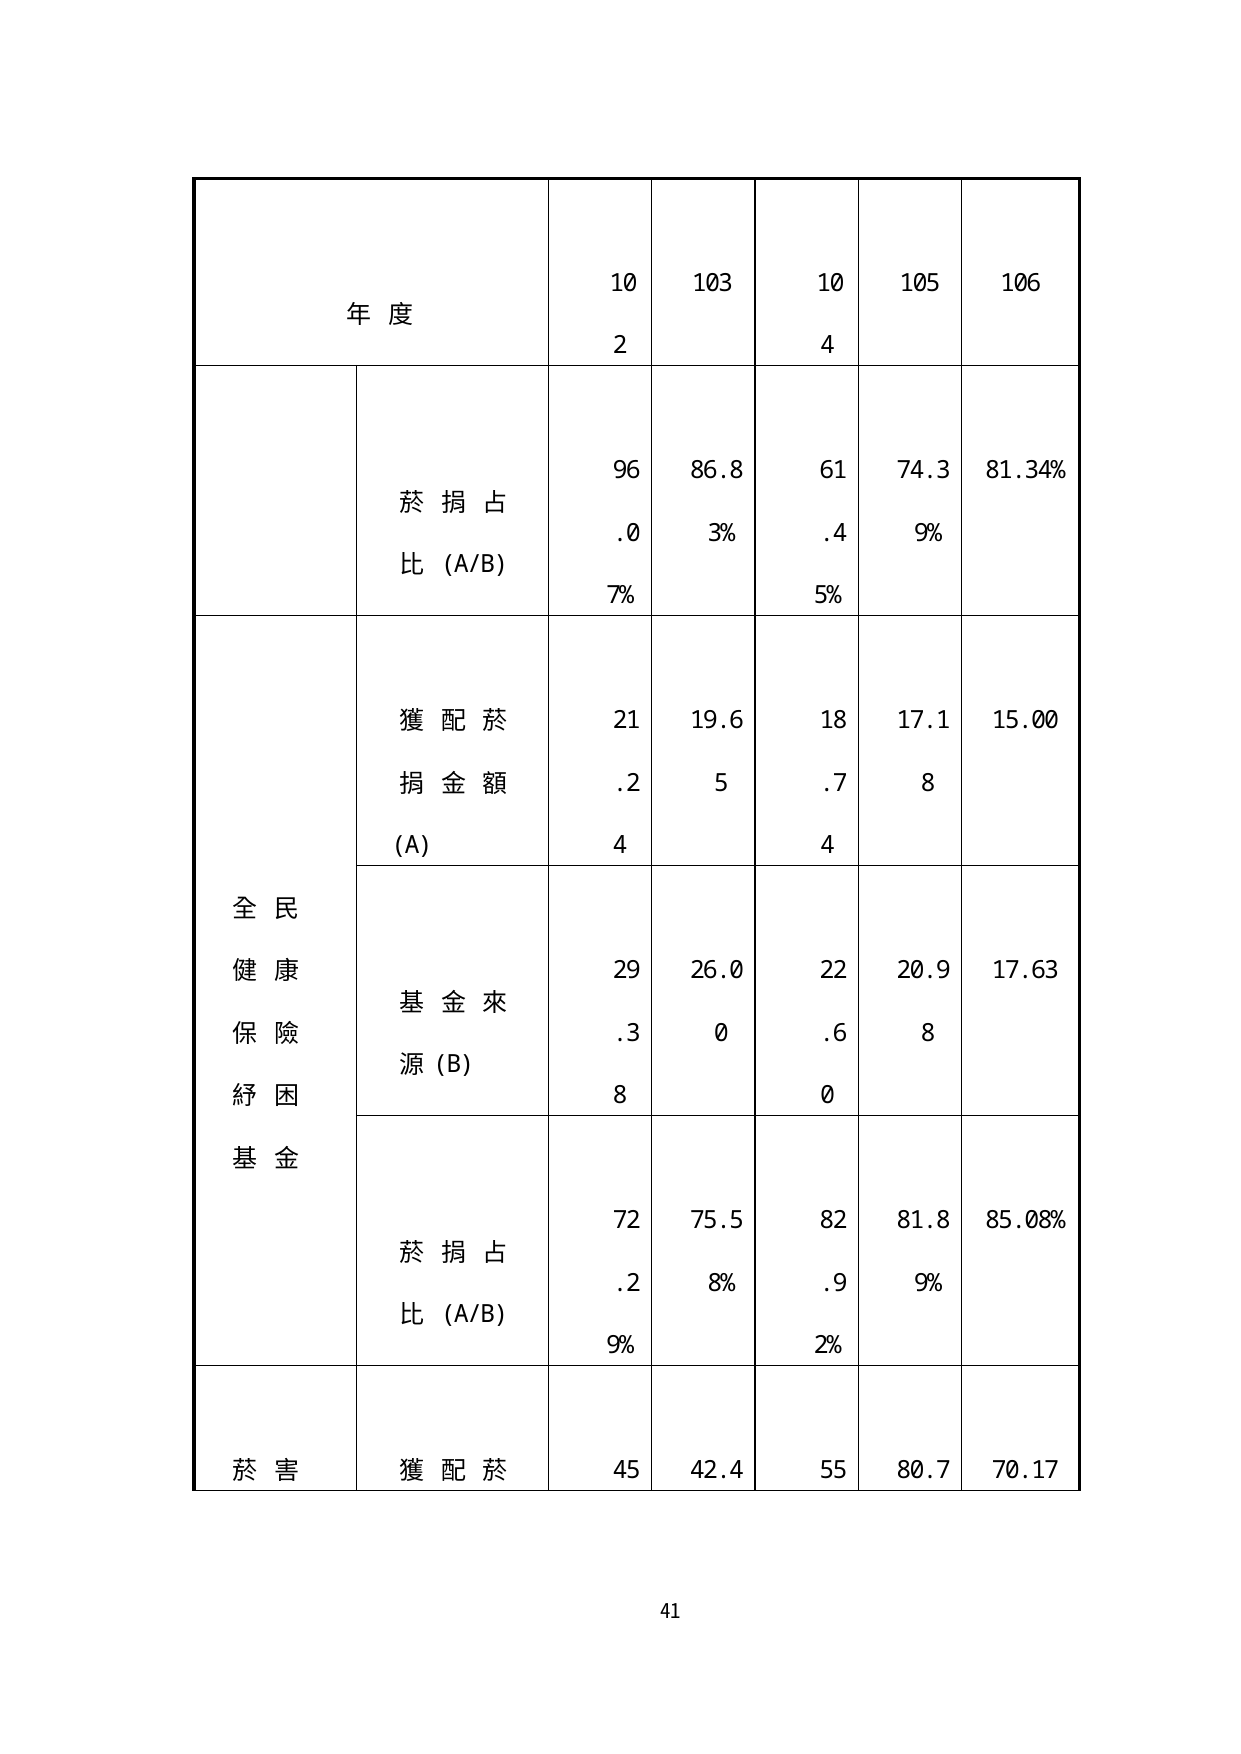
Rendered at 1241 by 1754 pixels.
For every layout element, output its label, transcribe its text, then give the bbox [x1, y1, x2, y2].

table_header 102 [549, 180, 651, 365]
table_cell 獲配菸捐金額(A) [357, 616, 548, 865]
table_header 105 [859, 180, 961, 365]
table_cell 86.83% [652, 366, 754, 615]
table_cell 55 [756, 1366, 858, 1490]
table_cell 80.7 [859, 1366, 961, 1490]
table_cell 菸捐占比(A/B) [357, 366, 548, 615]
table_cell 15.00 [962, 616, 1078, 865]
table_cell 全民健康保險紓困基金 [196, 616, 356, 1365]
table_cell 基金來源(B) [357, 866, 548, 1115]
table_header 104 [756, 180, 858, 365]
table_header 年度 [196, 180, 548, 365]
table_cell 81.34% [962, 366, 1078, 615]
table_cell 45 [549, 1366, 651, 1490]
table_cell 獲配菸 [357, 1366, 548, 1490]
table_cell 85.08% [962, 1116, 1078, 1365]
table_cell 21.24 [549, 616, 651, 865]
table_cell 82.92% [756, 1116, 858, 1365]
table_cell [196, 366, 356, 615]
table_cell 19.65 [652, 616, 754, 865]
table_cell 22.60 [756, 866, 858, 1115]
table_cell 61.45% [756, 366, 858, 615]
table_cell 74.39% [859, 366, 961, 615]
table_cell 菸捐占比(A/B) [357, 1116, 548, 1365]
table_cell 26.00 [652, 866, 754, 1115]
table_cell 17.63 [962, 866, 1078, 1115]
table_cell 72.29% [549, 1116, 651, 1365]
table_cell 81.89% [859, 1116, 961, 1365]
table_cell 18.74 [756, 616, 858, 865]
table_header 106 [962, 180, 1078, 365]
table_cell 菸害 [196, 1366, 356, 1490]
table_cell 70.17 [962, 1366, 1078, 1490]
table_header 103 [652, 180, 754, 365]
table_cell 42.4 [652, 1366, 754, 1490]
table_cell 75.58% [652, 1116, 754, 1365]
table_cell 96.07% [549, 366, 651, 615]
table_cell 20.98 [859, 866, 961, 1115]
table_cell 17.18 [859, 616, 961, 865]
table_cell 29.38 [549, 866, 651, 1115]
